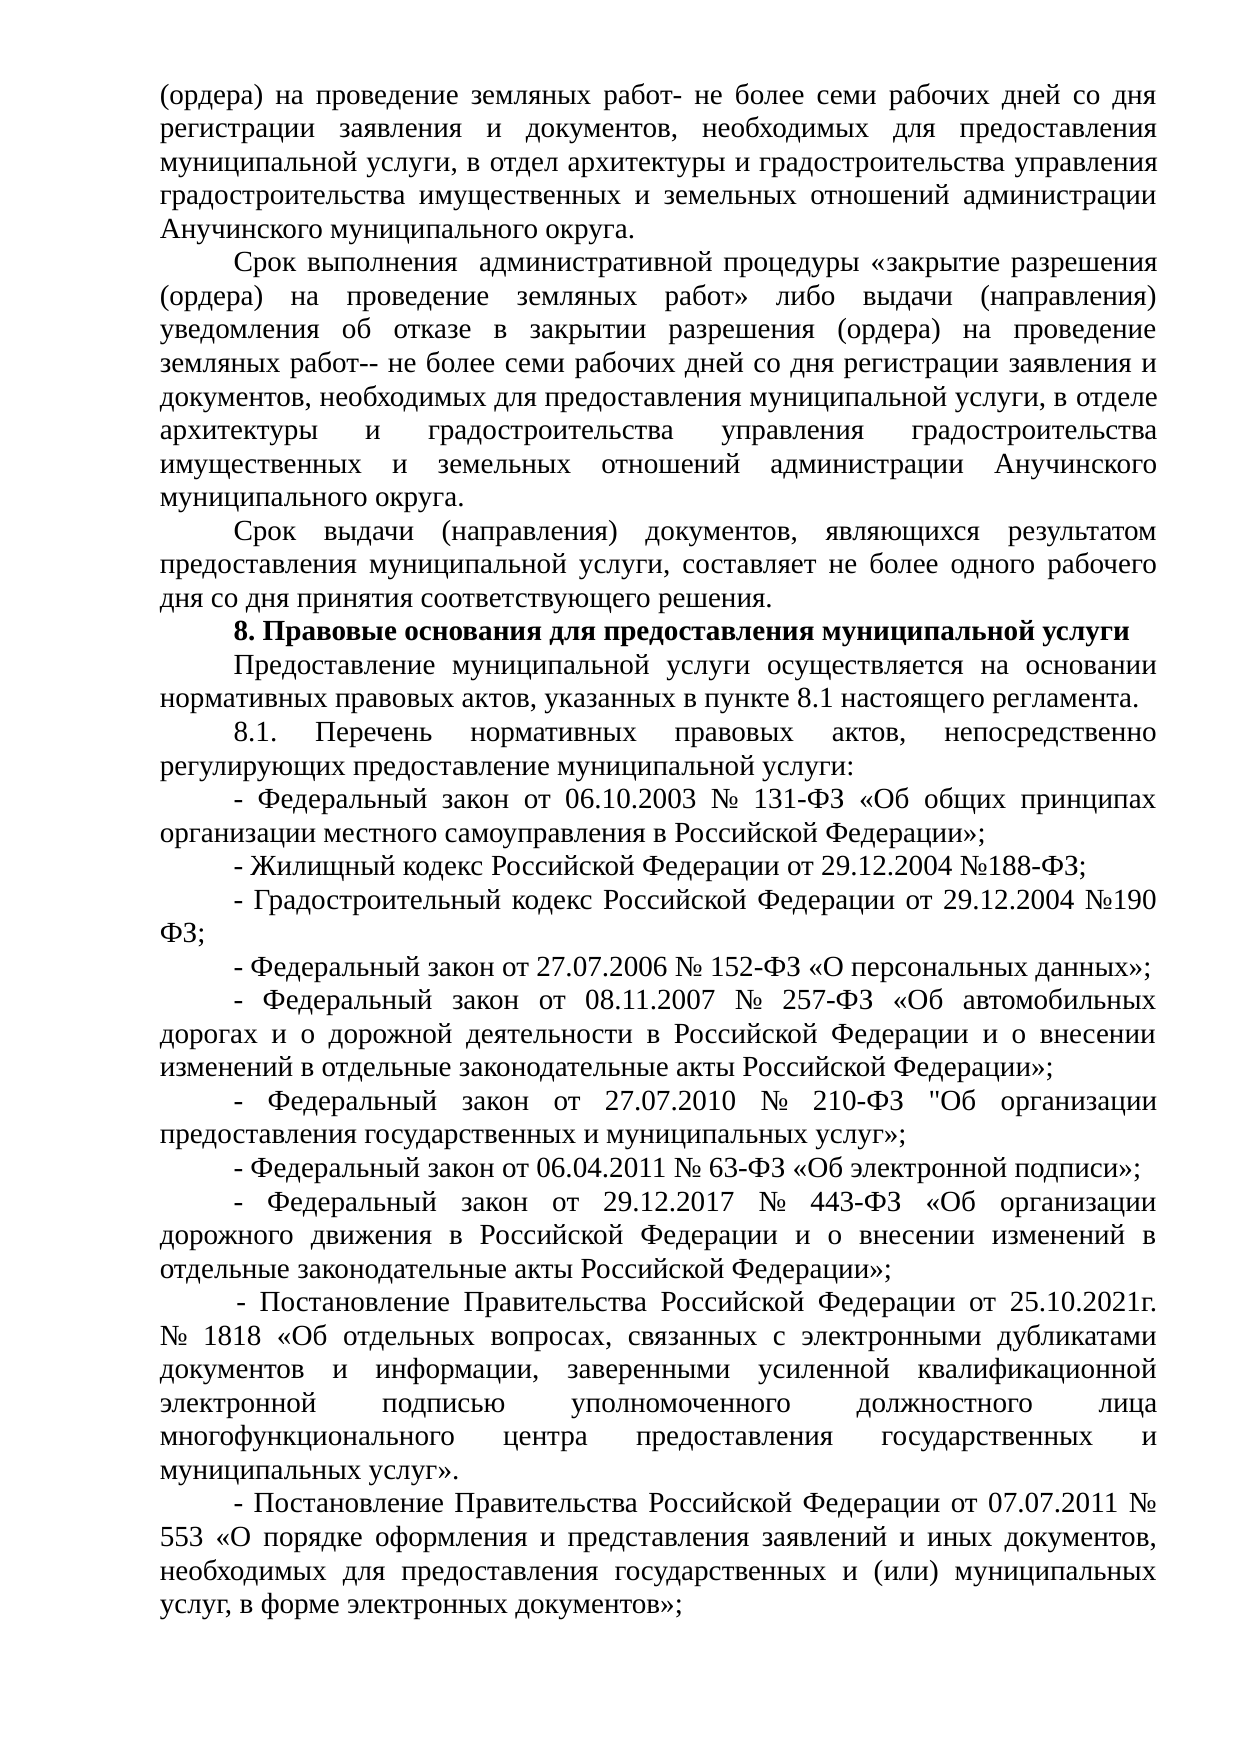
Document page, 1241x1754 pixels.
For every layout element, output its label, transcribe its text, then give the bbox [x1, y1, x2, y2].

text - Постановление Правительства Российской Федерации от 25.10.2021г. № 1818 «Об отдельных вопросах, связанных с электронными дубликатами документов и информации, заверенными усиленной квалификационной электронной подписью уполномоченного должностного лица многофункционального центра предоставления государственных и муниципальных услуг». [159, 1284, 1157, 1486]
text - Федеральный закон от 27.07.2006 № 152-ФЗ «О персональных данных»; [159, 949, 1157, 982]
text - Градостроительный кодекс Российской Федерации от 29.12.2004 №190 ФЗ; [159, 882, 1157, 949]
text 8.1. Перечень нормативных правовых актов, непосредственно регулирующих предоставление муниципальной услуги: [159, 714, 1157, 781]
text - Федеральный закон от 06.10.2003 № 131-ФЗ «Об общих принципах организации местного самоуправления в Российской Федерации»; [159, 781, 1157, 848]
text 8. Правовые основания для предоставления муниципальной услуги [159, 613, 1157, 647]
text - Жилищный кодекс Российской Федерации от 29.12.2004 №188-ФЗ; [159, 848, 1157, 882]
text Предоставление муниципальной услуги осуществляется на основании нормативных правовых актов, указанных в пункте 8.1 настоящего регламента. [159, 647, 1157, 714]
text Срок выполнения административной процедуры «закрытие разрешения (ордера) на проведение земляных работ» либо выдачи (направления) уведомления об отказе в закрытии разрешения (ордера) на проведение земляных работ-- не более семи рабочих дней со дня регистрации заявления и документов, необходимых для предоставления муниципальной услуги, в отделе архитектуры и градостроительства управления градостроительства имущественных и земельных отношений администрации Анучинского муниципального округа. [159, 244, 1157, 513]
text - Федеральный закон от 29.12.2017 № 443-ФЗ «Об организации дорожного движения в Российской Федерации и о внесении изменений в отдельные законодательные акты Российской Федерации»; [159, 1184, 1157, 1284]
text Срок выдачи (направления) документов, являющихся результатом предоставления муниципальной услуги, составляет не более одного рабочего дня со дня принятия соответствующего решения. [159, 513, 1157, 613]
text - Федеральный закон от 08.11.2007 № 257-ФЗ «Об автомобильных дорогах и о дорожной деятельности в Российской Федерации и о внесении изменений в отдельные законодательные акты Российской Федерации»; [159, 982, 1157, 1083]
text - Постановление Правительства Российской Федерации от 07.07.2011 № 553 «О порядке оформления и представления заявлений и иных документов, необходимых для предоставления государственных и (или) муниципальных услуг, в форме электронных документов»; [159, 1486, 1157, 1620]
text - Федеральный закон от 27.07.2010 № 210-ФЗ "Об организации предоставления государственных и муниципальных услуг»; [159, 1083, 1157, 1150]
text - Федеральный закон от 06.04.2011 № 63-ФЗ «Об электронной подписи»; [159, 1150, 1157, 1184]
text (ордера) на проведение земляных работ- не более семи рабочих дней со дня регистрации заявления и документов, необходимых для предоставления муниципальной услуги, в отдел архитектуры и градостроительства управления градостроительства имущественных и земельных отношений администрации Анучинского муниципального округа. [159, 77, 1157, 244]
